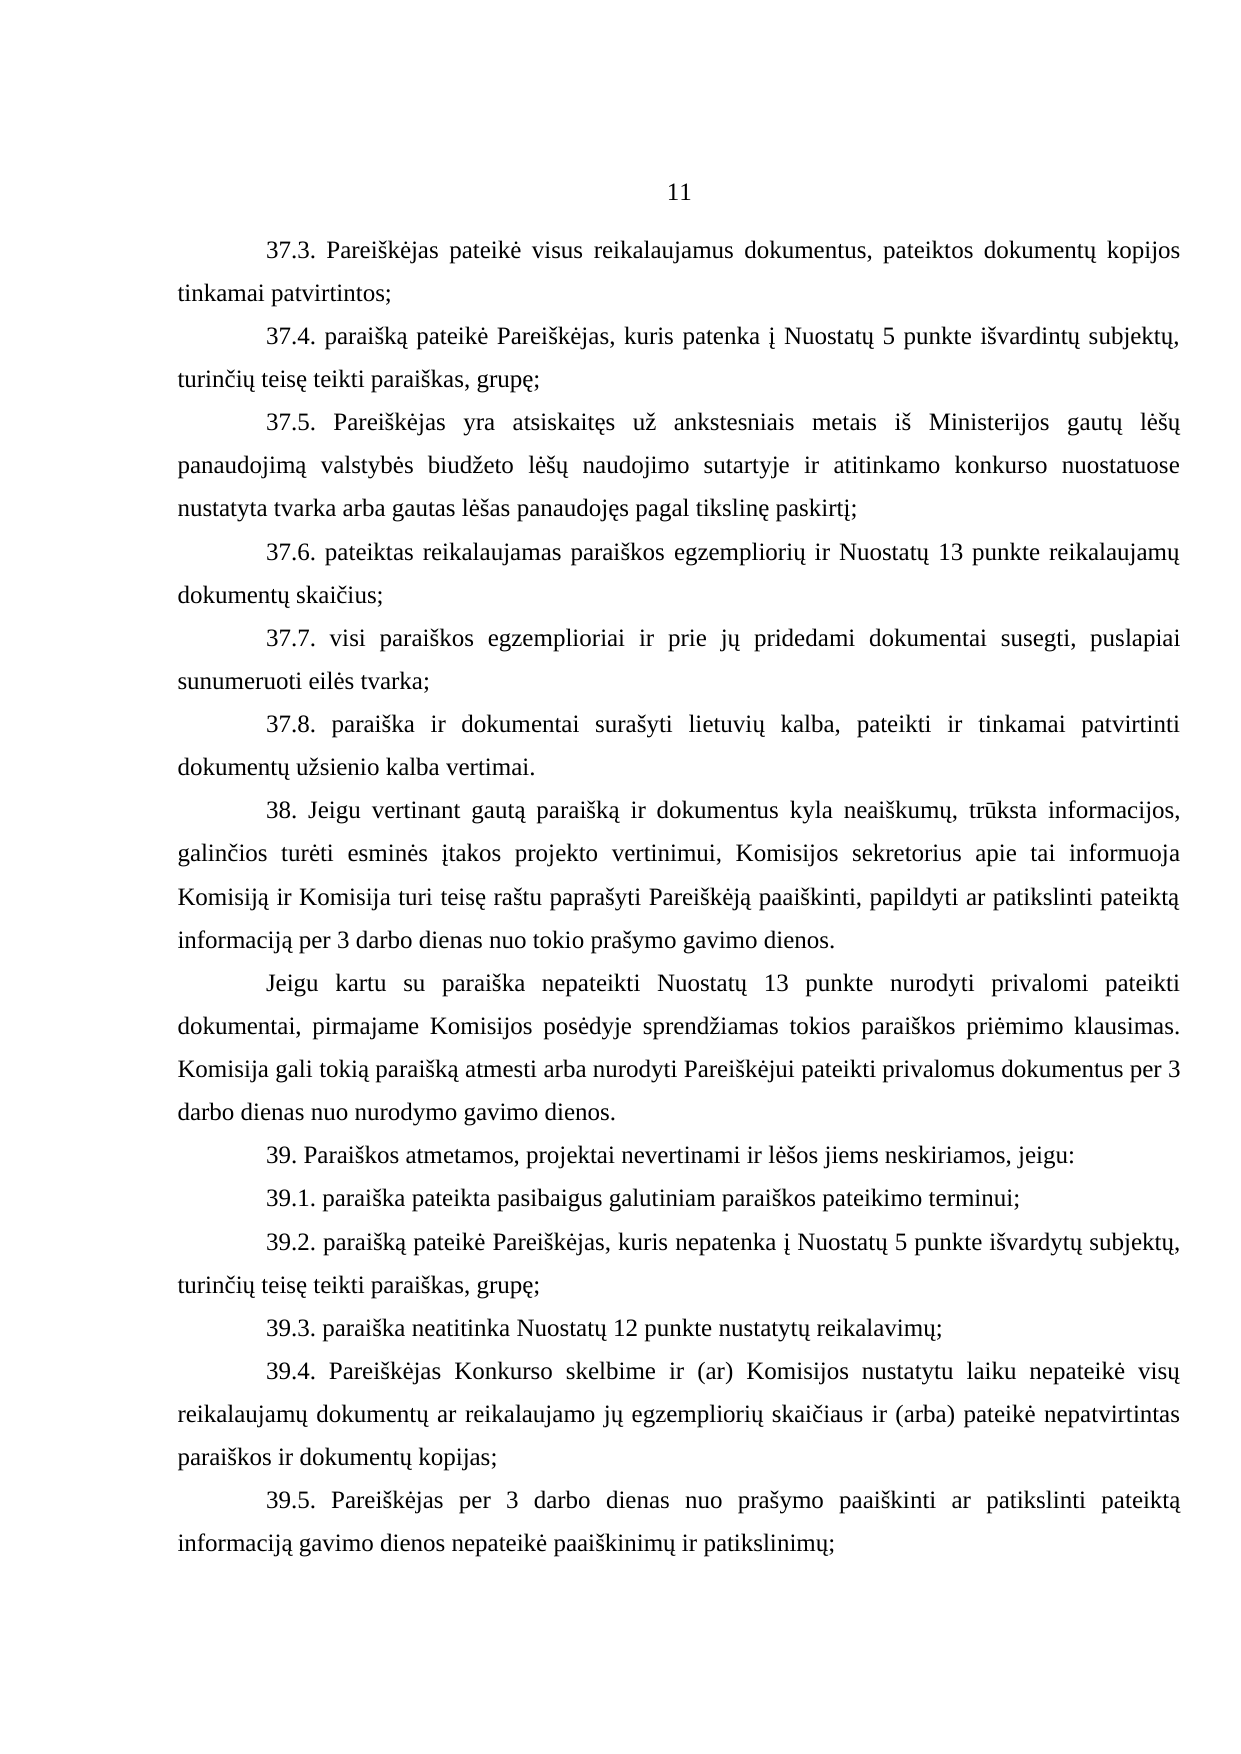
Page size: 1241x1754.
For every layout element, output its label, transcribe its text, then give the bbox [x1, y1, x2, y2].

text 39.4. Pareiškėjas Konkurso skelbime ir (ar) Komisijos nustatytu laiku nepateikė visų reikalaujamų dokumentų ar reikalaujamo jų egzempliorių skaičiaus ir (arba) pateikė nepatvirtintas paraiškos ir dokumentų kopijas; [177, 1356, 1181, 1471]
text 39.2. paraišką pateikė Pareiškėjas, kuris nepatenka į Nuostatų 5 punkte išvardytų subjektų, turinčių teisę teikti paraiškas, grupę; [177, 1227, 1181, 1298]
text 38. Jeigu vertinant gautą paraišką ir dokumentus kyla neaiškumų, trūksta informacijos, galinčios turėti esminės įtakos projekto vertinimui, Komisijos sekretorius apie tai informuoja Komisiją ir Komisija turi teisę raštu paprašyti Pareiškėją paaiškinti, papildyti ar patikslinti pateiktą informaciją per 3 darbo dienas nuo tokio prašymo gavimo dienos. [177, 795, 1181, 953]
text 37.6. pateiktas reikalaujamas paraiškos egzempliorių ir Nuostatų 13 punkte reikalaujamų dokumentų skaičius; [177, 537, 1181, 608]
text 39. Paraiškos atmetamos, projektai nevertinami ir lėšos jiems neskiriamos, jeigu: [177, 1140, 1181, 1169]
text 39.5. Pareiškėjas per 3 darbo dienas nuo prašymo paaiškinti ar patikslinti pateiktą informaciją gavimo dienos nepateikė paaiškinimų ir patikslinimų; [177, 1485, 1181, 1557]
text 39.1. paraiška pateikta pasibaigus galutiniam paraiškos pateikimo terminui; [177, 1183, 1181, 1212]
text Jeigu kartu su paraiška nepateikti Nuostatų 13 punkte nurodyti privalomi pateikti dokumentai, pirmajame Komisijos posėdyje sprendžiamas tokios paraiškos priėmimo klausimas. Komisija gali tokią paraišką atmesti arba nurodyti Pareiškėjui pateikti privalomus dokumentus per 3 darbo dienas nuo nurodymo gavimo dienos. [177, 968, 1181, 1126]
text 37.7. visi paraiškos egzemplioriai ir prie jų pridedami dokumentai susegti, puslapiai sunumeruoti eilės tvarka; [177, 623, 1181, 695]
text 39.3. paraiška neatitinka Nuostatų 12 punkte nustatytų reikalavimų; [177, 1313, 1181, 1342]
text 37.3. Pareiškėjas pateikė visus reikalaujamus dokumentus, pateiktos dokumentų kopijos tinkamai patvirtintos; [177, 235, 1181, 307]
text 37.4. paraišką pateikė Pareiškėjas, kuris patenka į Nuostatų 5 punkte išvardintų subjektų, turinčių teisę teikti paraiškas, grupę; [177, 321, 1181, 393]
text 37.5. Pareiškėjas yra atsiskaitęs už ankstesniais metais iš Ministerijos gautų lėšų panaudojimą valstybės biudžeto lėšų naudojimo sutartyje ir atitinkamo konkurso nuostatuose nustatyta tvarka arba gautas lėšas panaudojęs pagal tikslinę paskirtį; [177, 407, 1181, 522]
text 37.8. paraiška ir dokumentai surašyti lietuvių kalba, pateikti ir tinkamai patvirtinti dokumentų užsienio kalba vertimai. [177, 709, 1181, 781]
